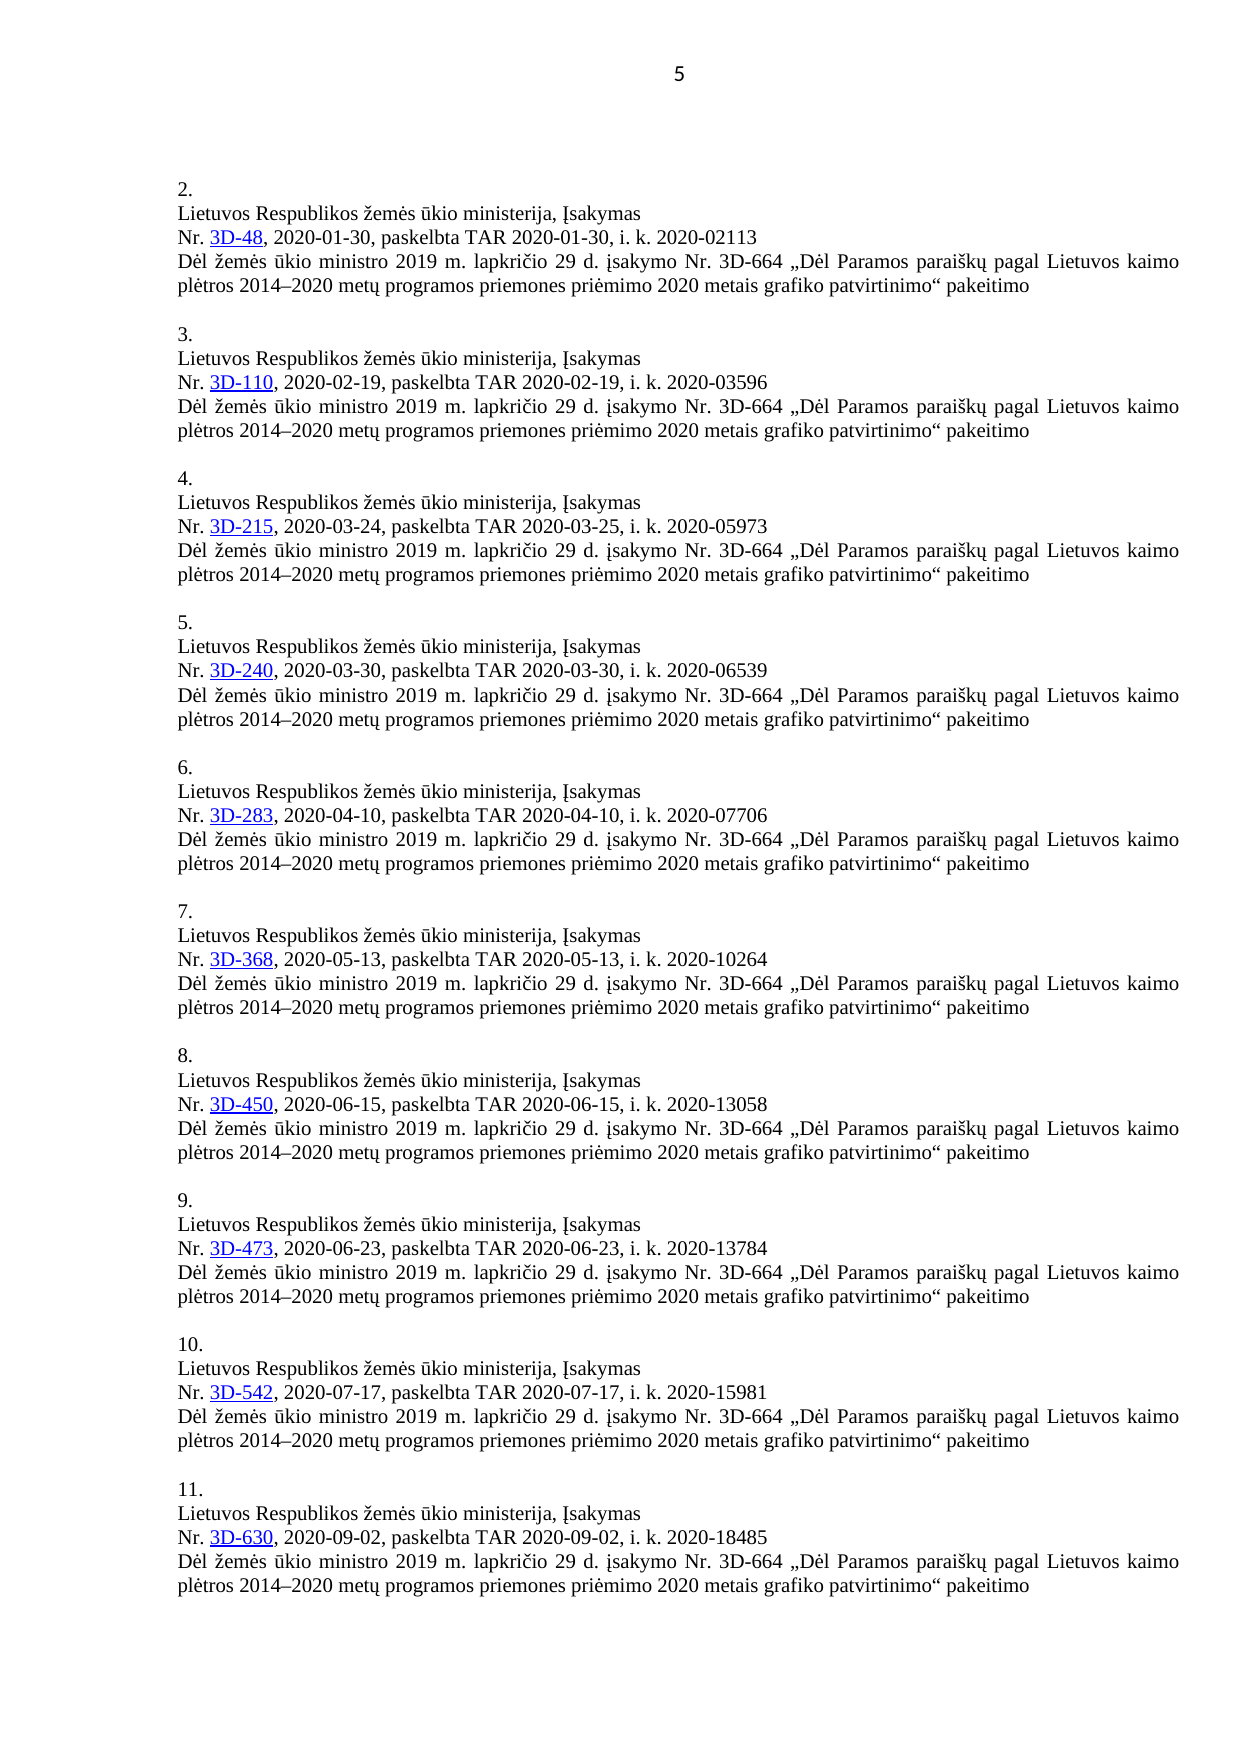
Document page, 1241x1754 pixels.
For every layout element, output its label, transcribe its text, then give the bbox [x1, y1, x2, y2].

text Lietuvos Respublikos žemės ūkio ministerija, Įsakymas [177, 779, 1181, 803]
text 2. [177, 177, 1181, 201]
text Dėl žemės ūkio ministro 2019 m. lapkričio 29 d. įsakymo Nr. 3D-664 „Dėl Paramos paraiškų pagal Lietuvos kaimo plėtros 2014–2020 metų programos priemones priėmimo 2020 metais grafiko patvirtinimo“ pakeitimo [177, 1260, 1181, 1308]
text Dėl žemės ūkio ministro 2019 m. lapkričio 29 d. įsakymo Nr. 3D-664 „Dėl Paramos paraiškų pagal Lietuvos kaimo plėtros 2014–2020 metų programos priemones priėmimo 2020 metais grafiko patvirtinimo“ pakeitimo [177, 827, 1181, 875]
text Lietuvos Respublikos žemės ūkio ministerija, Įsakymas [177, 1067, 1181, 1092]
text Nr. 3D-368, 2020-05-13, paskelbta TAR 2020-05-13, i. k. 2020-10264 [177, 947, 1181, 971]
text Nr. 3D-48, 2020-01-30, paskelbta TAR 2020-01-30, i. k. 2020-02113 [177, 225, 1181, 249]
text Dėl žemės ūkio ministro 2019 m. lapkričio 29 d. įsakymo Nr. 3D-664 „Dėl Paramos paraiškų pagal Lietuvos kaimo plėtros 2014–2020 metų programos priemones priėmimo 2020 metais grafiko patvirtinimo“ pakeitimo [177, 971, 1181, 1019]
text Dėl žemės ūkio ministro 2019 m. lapkričio 29 d. įsakymo Nr. 3D-664 „Dėl Paramos paraiškų pagal Lietuvos kaimo plėtros 2014–2020 metų programos priemones priėmimo 2020 metais grafiko patvirtinimo“ pakeitimo [177, 538, 1181, 586]
text 10. [177, 1332, 1181, 1356]
text Lietuvos Respublikos žemės ūkio ministerija, Įsakymas [177, 1212, 1181, 1236]
text Lietuvos Respublikos žemės ūkio ministerija, Įsakymas [177, 346, 1181, 370]
text Nr. 3D-215, 2020-03-24, paskelbta TAR 2020-03-25, i. k. 2020-05973 [177, 514, 1181, 538]
text Lietuvos Respublikos žemės ūkio ministerija, Įsakymas [177, 490, 1181, 514]
text 4. [177, 466, 1181, 490]
text 5. [177, 610, 1181, 634]
text Nr. 3D-542, 2020-07-17, paskelbta TAR 2020-07-17, i. k. 2020-15981 [177, 1380, 1181, 1404]
text 3. [177, 322, 1181, 346]
text Lietuvos Respublikos žemės ūkio ministerija, Įsakymas [177, 1356, 1181, 1380]
text Nr. 3D-240, 2020-03-30, paskelbta TAR 2020-03-30, i. k. 2020-06539 [177, 658, 1181, 682]
text Dėl žemės ūkio ministro 2019 m. lapkričio 29 d. įsakymo Nr. 3D-664 „Dėl Paramos paraiškų pagal Lietuvos kaimo plėtros 2014–2020 metų programos priemones priėmimo 2020 metais grafiko patvirtinimo“ pakeitimo [177, 1549, 1181, 1597]
text Dėl žemės ūkio ministro 2019 m. lapkričio 29 d. įsakymo Nr. 3D-664 „Dėl Paramos paraiškų pagal Lietuvos kaimo plėtros 2014–2020 metų programos priemones priėmimo 2020 metais grafiko patvirtinimo“ pakeitimo [177, 249, 1181, 297]
text 7. [177, 899, 1181, 923]
text Dėl žemės ūkio ministro 2019 m. lapkričio 29 d. įsakymo Nr. 3D-664 „Dėl Paramos paraiškų pagal Lietuvos kaimo plėtros 2014–2020 metų programos priemones priėmimo 2020 metais grafiko patvirtinimo“ pakeitimo [177, 394, 1181, 442]
text 9. [177, 1188, 1181, 1212]
text Dėl žemės ūkio ministro 2019 m. lapkričio 29 d. įsakymo Nr. 3D-664 „Dėl Paramos paraiškų pagal Lietuvos kaimo plėtros 2014–2020 metų programos priemones priėmimo 2020 metais grafiko patvirtinimo“ pakeitimo [177, 682, 1181, 731]
text Nr. 3D-630, 2020-09-02, paskelbta TAR 2020-09-02, i. k. 2020-18485 [177, 1525, 1181, 1549]
text 6. [177, 755, 1181, 779]
text Lietuvos Respublikos žemės ūkio ministerija, Įsakymas [177, 1501, 1181, 1525]
text Nr. 3D-450, 2020-06-15, paskelbta TAR 2020-06-15, i. k. 2020-13058 [177, 1092, 1181, 1116]
text Nr. 3D-110, 2020-02-19, paskelbta TAR 2020-02-19, i. k. 2020-03596 [177, 370, 1181, 394]
text Nr. 3D-473, 2020-06-23, paskelbta TAR 2020-06-23, i. k. 2020-13784 [177, 1236, 1181, 1260]
text Dėl žemės ūkio ministro 2019 m. lapkričio 29 d. įsakymo Nr. 3D-664 „Dėl Paramos paraiškų pagal Lietuvos kaimo plėtros 2014–2020 metų programos priemones priėmimo 2020 metais grafiko patvirtinimo“ pakeitimo [177, 1116, 1181, 1164]
text Lietuvos Respublikos žemės ūkio ministerija, Įsakymas [177, 923, 1181, 947]
text Nr. 3D-283, 2020-04-10, paskelbta TAR 2020-04-10, i. k. 2020-07706 [177, 803, 1181, 827]
text 8. [177, 1043, 1181, 1067]
text 11. [177, 1477, 1181, 1501]
text Dėl žemės ūkio ministro 2019 m. lapkričio 29 d. įsakymo Nr. 3D-664 „Dėl Paramos paraiškų pagal Lietuvos kaimo plėtros 2014–2020 metų programos priemones priėmimo 2020 metais grafiko patvirtinimo“ pakeitimo [177, 1404, 1181, 1452]
text Lietuvos Respublikos žemės ūkio ministerija, Įsakymas [177, 634, 1181, 658]
text Lietuvos Respublikos žemės ūkio ministerija, Įsakymas [177, 201, 1181, 225]
